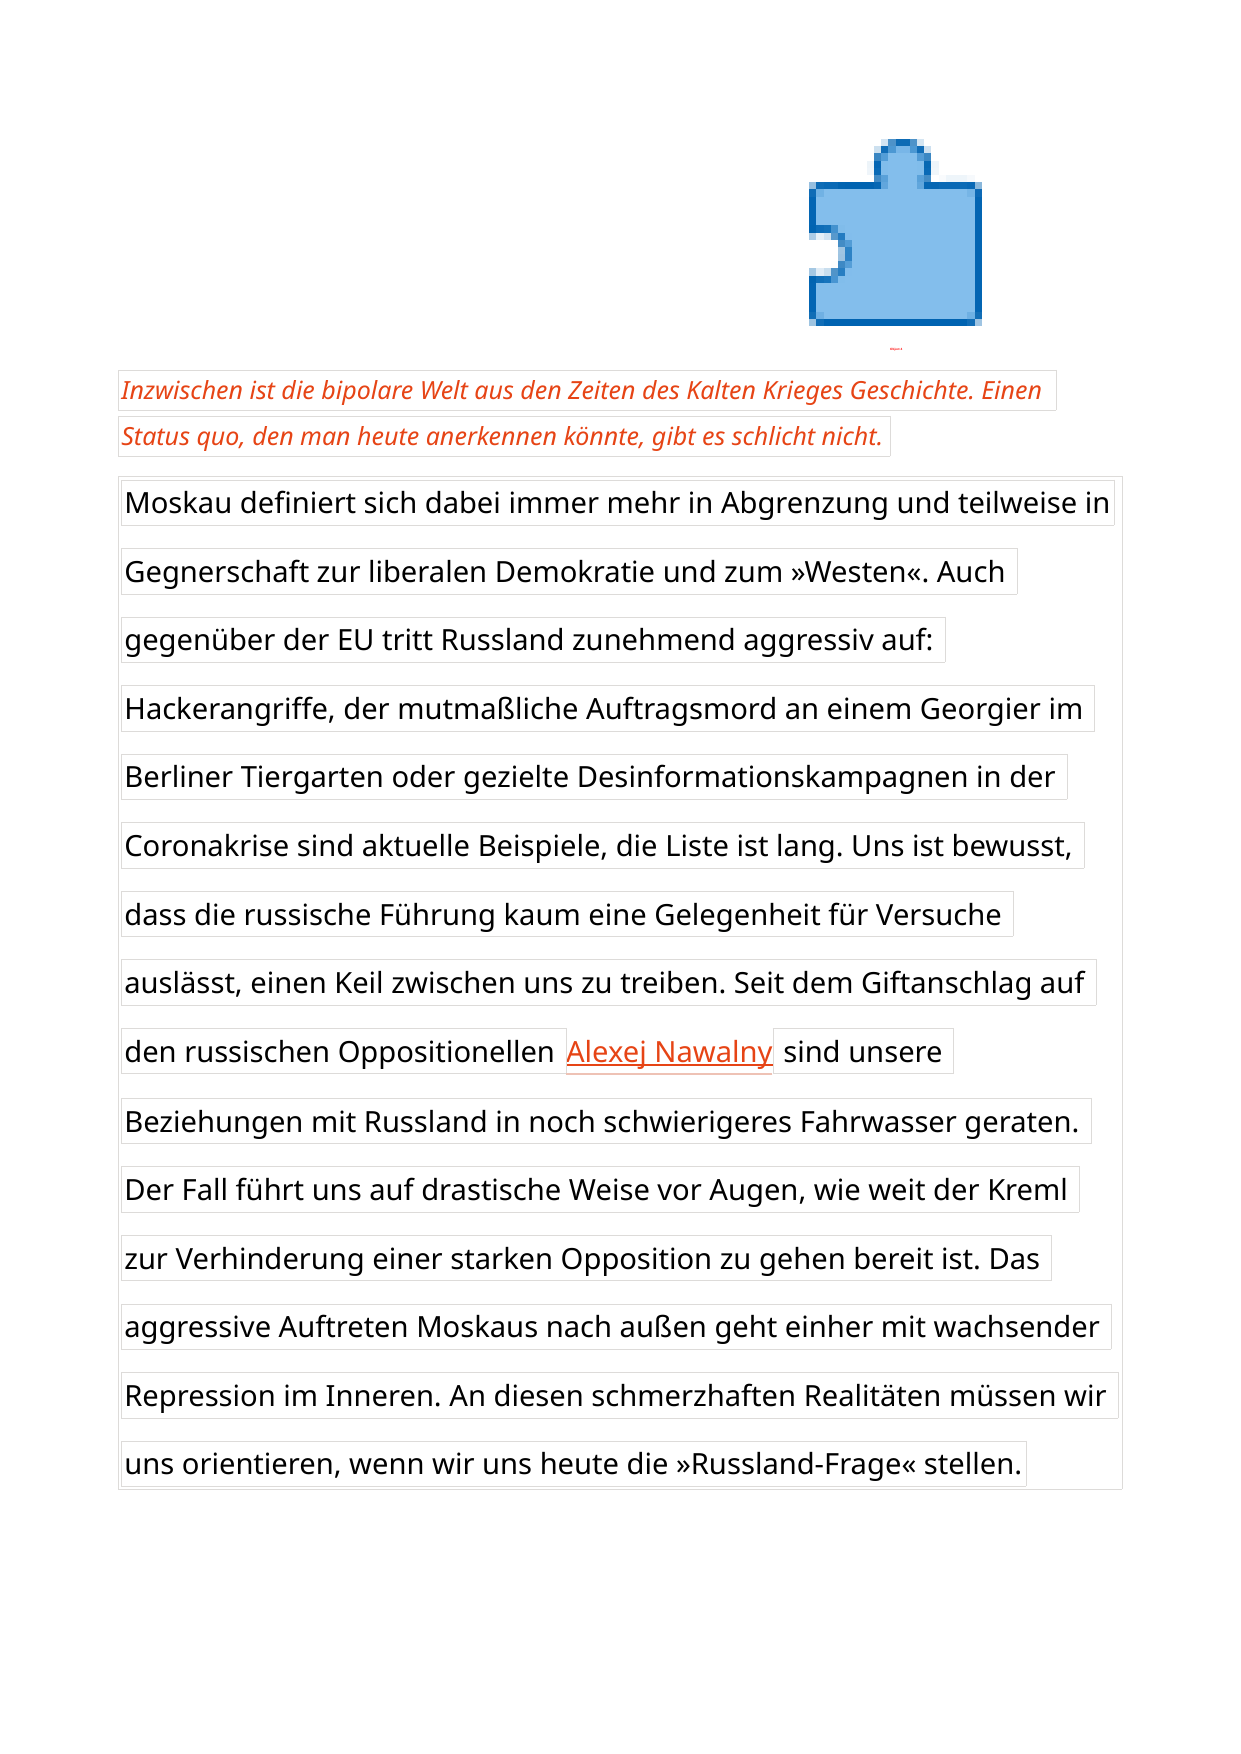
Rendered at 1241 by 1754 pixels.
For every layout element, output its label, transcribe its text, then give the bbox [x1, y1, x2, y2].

text Inzwischen ist die bipolare Welt aus den Zeiten des Kalten Krieges Geschichte. Einen Status quo, den man heute anerkennen könnte, gibt es schlicht nicht. [118, 370, 1122, 456]
text Moskau definiert sich dabei immer mehr in Abgrenzung und teilweise in Gegnerschaft zur liberalen Demokratie und zum »Westen«. Auch gegenüber der EU tritt Russland zunehmend aggressiv auf: Hackerangriffe, der mutmaßliche Auftragsmord an einem Georgier im Berliner Tiergarten oder gezielte Desinformationskampagnen in der Coronakrise sind aktuelle Beispiele, die Liste ist lang. Uns ist bewusst, dass die russische Führung kaum eine Gelegenheit für Versuche auslässt, einen Keil zwischen uns zu treiben. Seit dem Giftanschlag auf den russischen Oppositionellen Alexej Nawalny sind unsere Beziehungen mit Russland in noch schwierigeres Fahrwasser geraten. Der Fall führt uns auf drastische Weise vor Augen, wie weit der Kreml zur Verhinderung einer starken Opposition zu gehen bereit ist. Das aggressive Auftreten Moskaus nach außen geht einher mit wachsender Repression im Inneren. An diesen schmerzhaften Realitäten müssen wir uns orientieren, wenn wir uns heute die »Russland-Frage« stellen. [119, 477, 1122, 1489]
